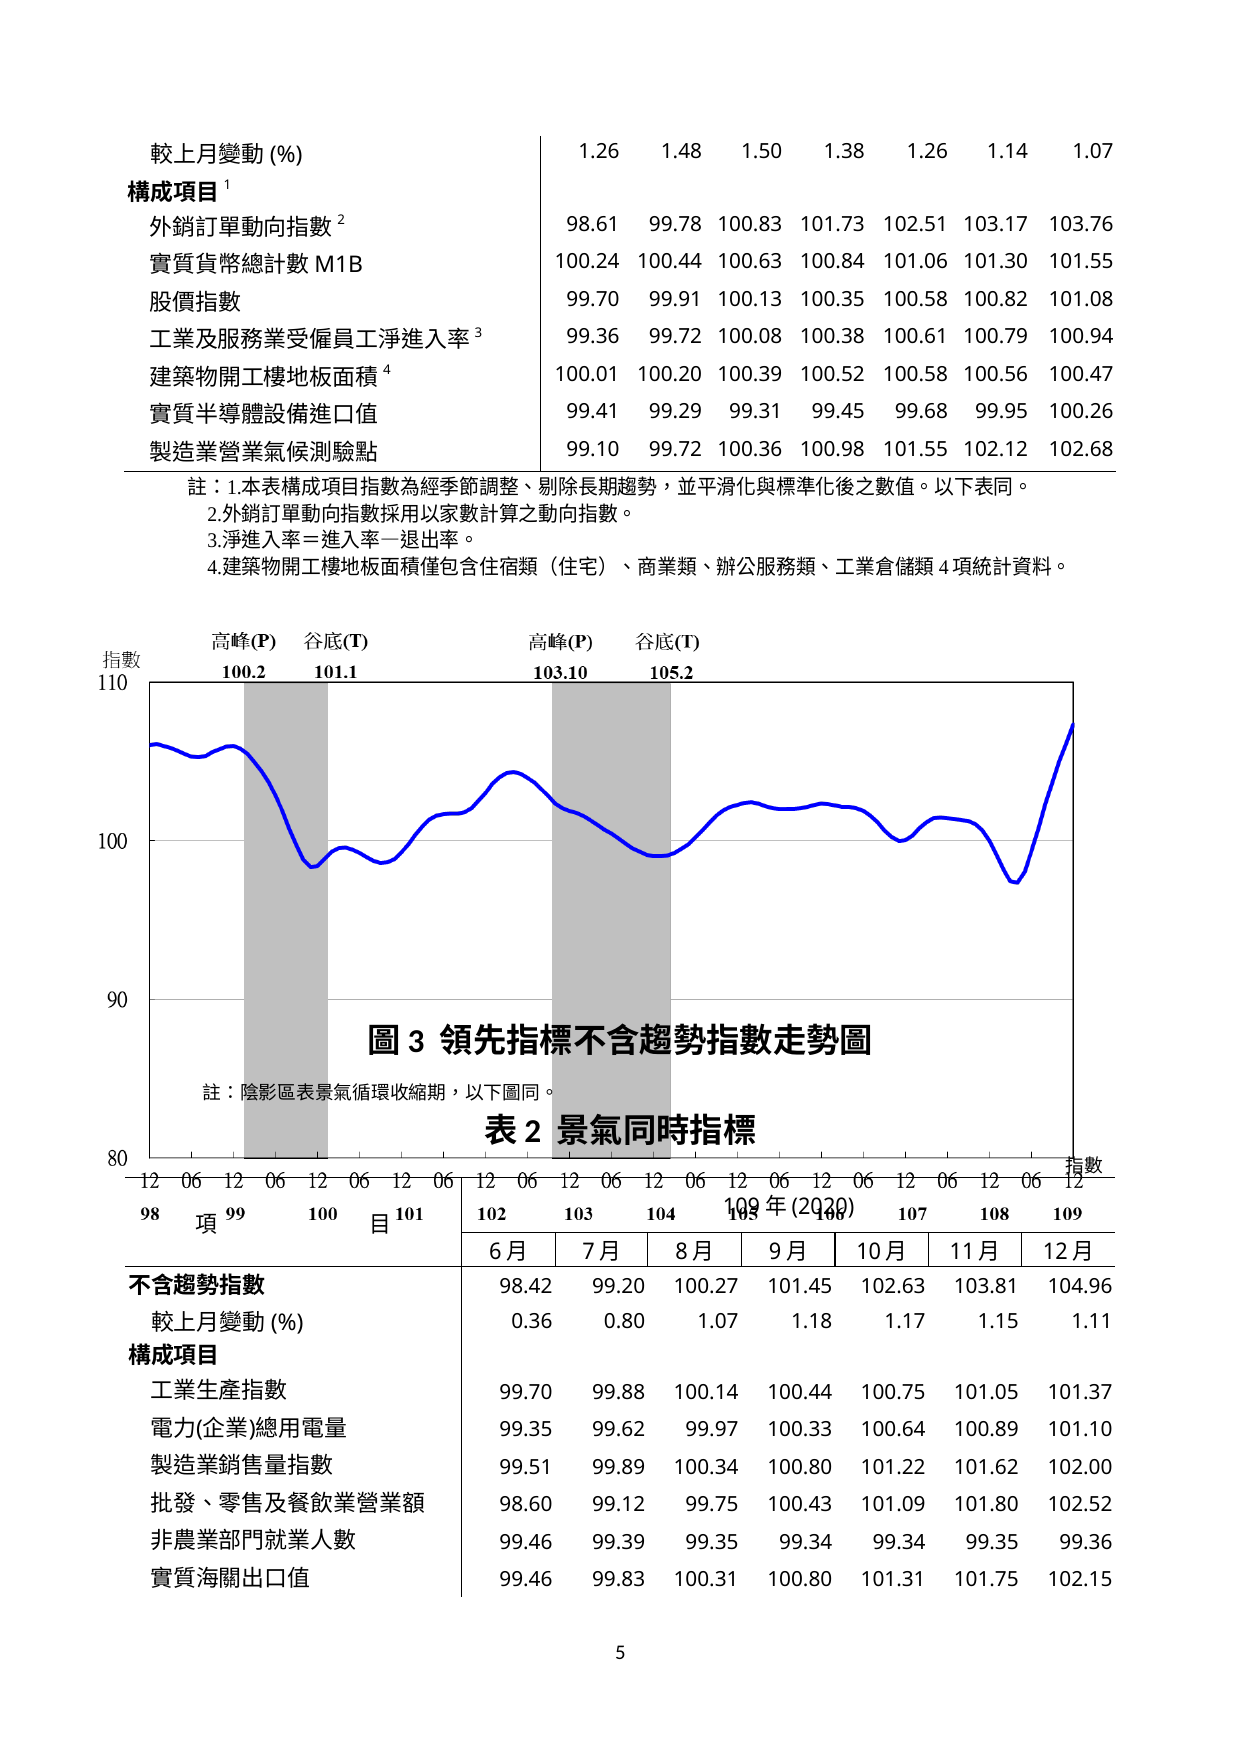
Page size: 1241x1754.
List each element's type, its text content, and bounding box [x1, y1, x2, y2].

table_cell 104.96 [1021, 1267, 1115, 1304]
table_header 項 目 [125, 1178, 461, 1266]
table_cell 102.15 [1021, 1560, 1115, 1597]
table_cell [705, 173, 785, 209]
table_cell 101.55 [868, 434, 951, 471]
table_cell 實質海關出口值 [125, 1560, 461, 1597]
table_cell 99.97 [648, 1410, 741, 1447]
table_cell 101.05 [928, 1372, 1021, 1410]
table_cell 100.58 [868, 284, 951, 321]
table_cell 100.26 [1031, 396, 1116, 434]
table_cell 1.26 [868, 136, 951, 173]
table_cell 101.55 [1031, 246, 1116, 284]
table_cell 101.09 [835, 1485, 928, 1522]
table_cell 99.29 [622, 396, 705, 434]
table_cell 99.95 [951, 396, 1031, 434]
table_cell 102.52 [1021, 1485, 1115, 1522]
text 3.淨進入率＝進入率—退出率。 [187, 529, 1053, 552]
table_cell 1.48 [622, 136, 705, 173]
table_cell 1.26 [541, 136, 622, 173]
table_cell 100.20 [622, 359, 705, 396]
table_cell 100.27 [648, 1267, 741, 1304]
table_cell 98.61 [541, 209, 622, 246]
table_cell 99.39 [555, 1522, 648, 1560]
table_cell 電力(企業)總用電量 [125, 1410, 461, 1447]
table_cell 100.80 [741, 1447, 835, 1485]
table_cell 1.18 [741, 1304, 835, 1337]
table_cell 100.83 [705, 209, 785, 246]
table_cell 98.42 [462, 1267, 555, 1304]
table_cell 99.91 [622, 284, 705, 321]
table_cell 99.72 [622, 321, 705, 359]
table_cell 非農業部門就業人數 [125, 1522, 461, 1560]
table_cell 99.70 [541, 284, 622, 321]
table_cell 99.62 [555, 1410, 648, 1447]
table_cell 99.36 [1021, 1522, 1115, 1560]
table_cell 100.24 [541, 246, 622, 284]
table_cell 12月 [1022, 1233, 1115, 1266]
table_cell [928, 1337, 1021, 1372]
table_cell 100.82 [951, 284, 1031, 321]
table_header 109年 (2020) [462, 1178, 1115, 1232]
table_cell 100.80 [741, 1560, 835, 1597]
table_cell 1.11 [1021, 1304, 1115, 1337]
table_cell 外銷訂單動向指數2 [124, 209, 540, 246]
text 圖3 領先指標不含趨勢指數走勢圖 [187, 1014, 1053, 1062]
table_cell 102.12 [951, 434, 1031, 471]
table_cell 100.64 [835, 1410, 928, 1447]
table_cell 100.39 [705, 359, 785, 396]
table_cell 102.63 [835, 1267, 928, 1304]
table_cell 99.20 [555, 1267, 648, 1304]
table_cell 99.12 [555, 1485, 648, 1522]
table_cell 102.68 [1031, 434, 1116, 471]
table_cell 100.63 [705, 246, 785, 284]
table_cell [541, 173, 622, 209]
table_cell [555, 1337, 648, 1372]
table_cell 99.36 [541, 321, 622, 359]
table_cell 99.89 [555, 1447, 648, 1485]
table_cell 101.73 [785, 209, 867, 246]
text 4.建築物開工樓地板面積僅包含住宿類（住宅）、商業類、辦公服務類、工業倉儲類4項統計資料。 [187, 556, 1053, 579]
table_cell 99.46 [462, 1560, 555, 1597]
table_cell 99.45 [785, 396, 867, 434]
table_cell 99.10 [541, 434, 622, 471]
table_cell 工業生產指數 [125, 1372, 461, 1410]
table_cell 100.79 [951, 321, 1031, 359]
table_cell 製造業銷售量指數 [125, 1447, 461, 1485]
table_cell 100.44 [622, 246, 705, 284]
table_cell 11月 [929, 1233, 1021, 1266]
table_cell 0.80 [555, 1304, 648, 1337]
table_cell 1.17 [835, 1304, 928, 1337]
text 表2 景氣同時指標 [187, 1104, 1053, 1152]
table_cell 99.34 [741, 1522, 835, 1560]
table_cell 100.36 [705, 434, 785, 471]
table_cell 103.17 [951, 209, 1031, 246]
table_cell 6月 [462, 1233, 555, 1266]
table_cell 100.34 [648, 1447, 741, 1485]
table_cell 100.58 [868, 359, 951, 396]
table_cell 100.33 [741, 1410, 835, 1447]
table_cell 99.35 [928, 1522, 1021, 1560]
table_cell 100.43 [741, 1485, 835, 1522]
table_cell 實質貨幣總計數M1B [124, 246, 540, 284]
table_cell 99.41 [541, 396, 622, 434]
table_cell 101.37 [1021, 1372, 1115, 1410]
table_cell 100.89 [928, 1410, 1021, 1447]
table_cell [1021, 1337, 1115, 1372]
table_cell [462, 1337, 555, 1372]
table_cell 101.80 [928, 1485, 1021, 1522]
table_cell 100.61 [868, 321, 951, 359]
table_cell 101.10 [1021, 1410, 1115, 1447]
table_cell 100.75 [835, 1372, 928, 1410]
table_cell 99.35 [648, 1522, 741, 1560]
table_cell 101.30 [951, 246, 1031, 284]
table_cell [835, 1337, 928, 1372]
table_cell 100.98 [785, 434, 867, 471]
table_cell 批發、零售及餐飲業營業額 [125, 1485, 461, 1522]
table_cell 101.08 [1031, 284, 1116, 321]
table_cell 99.35 [462, 1410, 555, 1447]
table_cell 99.70 [462, 1372, 555, 1410]
table_cell [868, 173, 951, 209]
table_cell 103.81 [928, 1267, 1021, 1304]
table_cell 99.68 [868, 396, 951, 434]
table_cell 102.00 [1021, 1447, 1115, 1485]
table_cell 99.31 [705, 396, 785, 434]
table_cell 101.75 [928, 1560, 1021, 1597]
table_cell [622, 173, 705, 209]
table_cell 構成項目1 [124, 173, 540, 209]
text 註：陰影區表景氣循環收縮期，以下圖同。 [202, 1083, 1083, 1104]
table_cell 8月 [648, 1233, 741, 1266]
table_cell 101.06 [868, 246, 951, 284]
table_cell 99.78 [622, 209, 705, 246]
table_cell [951, 173, 1031, 209]
table_cell 101.62 [928, 1447, 1021, 1485]
picture [92, 618, 1092, 1227]
table_cell [785, 173, 867, 209]
table_cell 100.31 [648, 1560, 741, 1597]
table_cell 10月 [836, 1233, 928, 1266]
table_cell 股價指數 [124, 284, 540, 321]
table_cell 構成項目 [125, 1337, 461, 1372]
table_cell 較上月變動 (%) [125, 1304, 461, 1337]
table_cell 工業及服務業受僱員工淨進入率3 [124, 321, 540, 359]
table_cell 實質半導體設備進口值 [124, 396, 540, 434]
table_cell 99.46 [462, 1522, 555, 1560]
table_cell 0.36 [462, 1304, 555, 1337]
table_cell 不含趨勢指數 [125, 1267, 461, 1304]
table_cell 1.14 [951, 136, 1031, 173]
table_cell 99.34 [835, 1522, 928, 1560]
table_cell 100.44 [741, 1372, 835, 1410]
table_cell 99.72 [622, 434, 705, 471]
table_cell 100.08 [705, 321, 785, 359]
table_cell [741, 1337, 835, 1372]
table_cell 製造業營業氣候測驗點 [124, 434, 540, 471]
table_cell 100.38 [785, 321, 867, 359]
table_cell 1.07 [1031, 136, 1116, 173]
table_cell 1.50 [705, 136, 785, 173]
table_cell 99.75 [648, 1485, 741, 1522]
table_cell 99.88 [555, 1372, 648, 1410]
table_cell [1031, 173, 1116, 209]
table_cell 103.76 [1031, 209, 1116, 246]
table_cell 100.01 [541, 359, 622, 396]
text 2.外銷訂單動向指數採用以家數計算之動向指數。 [187, 503, 1053, 526]
table_cell 100.52 [785, 359, 867, 396]
table_cell 101.31 [835, 1560, 928, 1597]
table_cell 101.22 [835, 1447, 928, 1485]
table_cell 99.83 [555, 1560, 648, 1597]
text 指數 [187, 1152, 1103, 1177]
table_cell 101.45 [741, 1267, 835, 1304]
table_cell 100.56 [951, 359, 1031, 396]
table_cell 100.94 [1031, 321, 1116, 359]
table_cell 1.15 [928, 1304, 1021, 1337]
table_cell 100.47 [1031, 359, 1116, 396]
table_cell 100.35 [785, 284, 867, 321]
table_cell 1.07 [648, 1304, 741, 1337]
table_cell [648, 1337, 741, 1372]
table_cell 建築物開工樓地板面積4 [124, 359, 540, 396]
table_cell 100.14 [648, 1372, 741, 1410]
table_cell 99.51 [462, 1447, 555, 1485]
table_cell 9月 [742, 1233, 834, 1266]
table_cell 102.51 [868, 209, 951, 246]
table_cell 1.38 [785, 136, 867, 173]
table_cell 較上月變動 (%) [124, 136, 540, 173]
table_cell 98.60 [462, 1485, 555, 1522]
text 註：1.本表構成項目指數為經季節調整、剔除長期趨勢，並平滑化與標準化後之數值。以下表同。 [187, 476, 1053, 499]
table_cell 100.13 [705, 284, 785, 321]
table_cell 7月 [556, 1233, 647, 1266]
table_cell 100.84 [785, 246, 867, 284]
